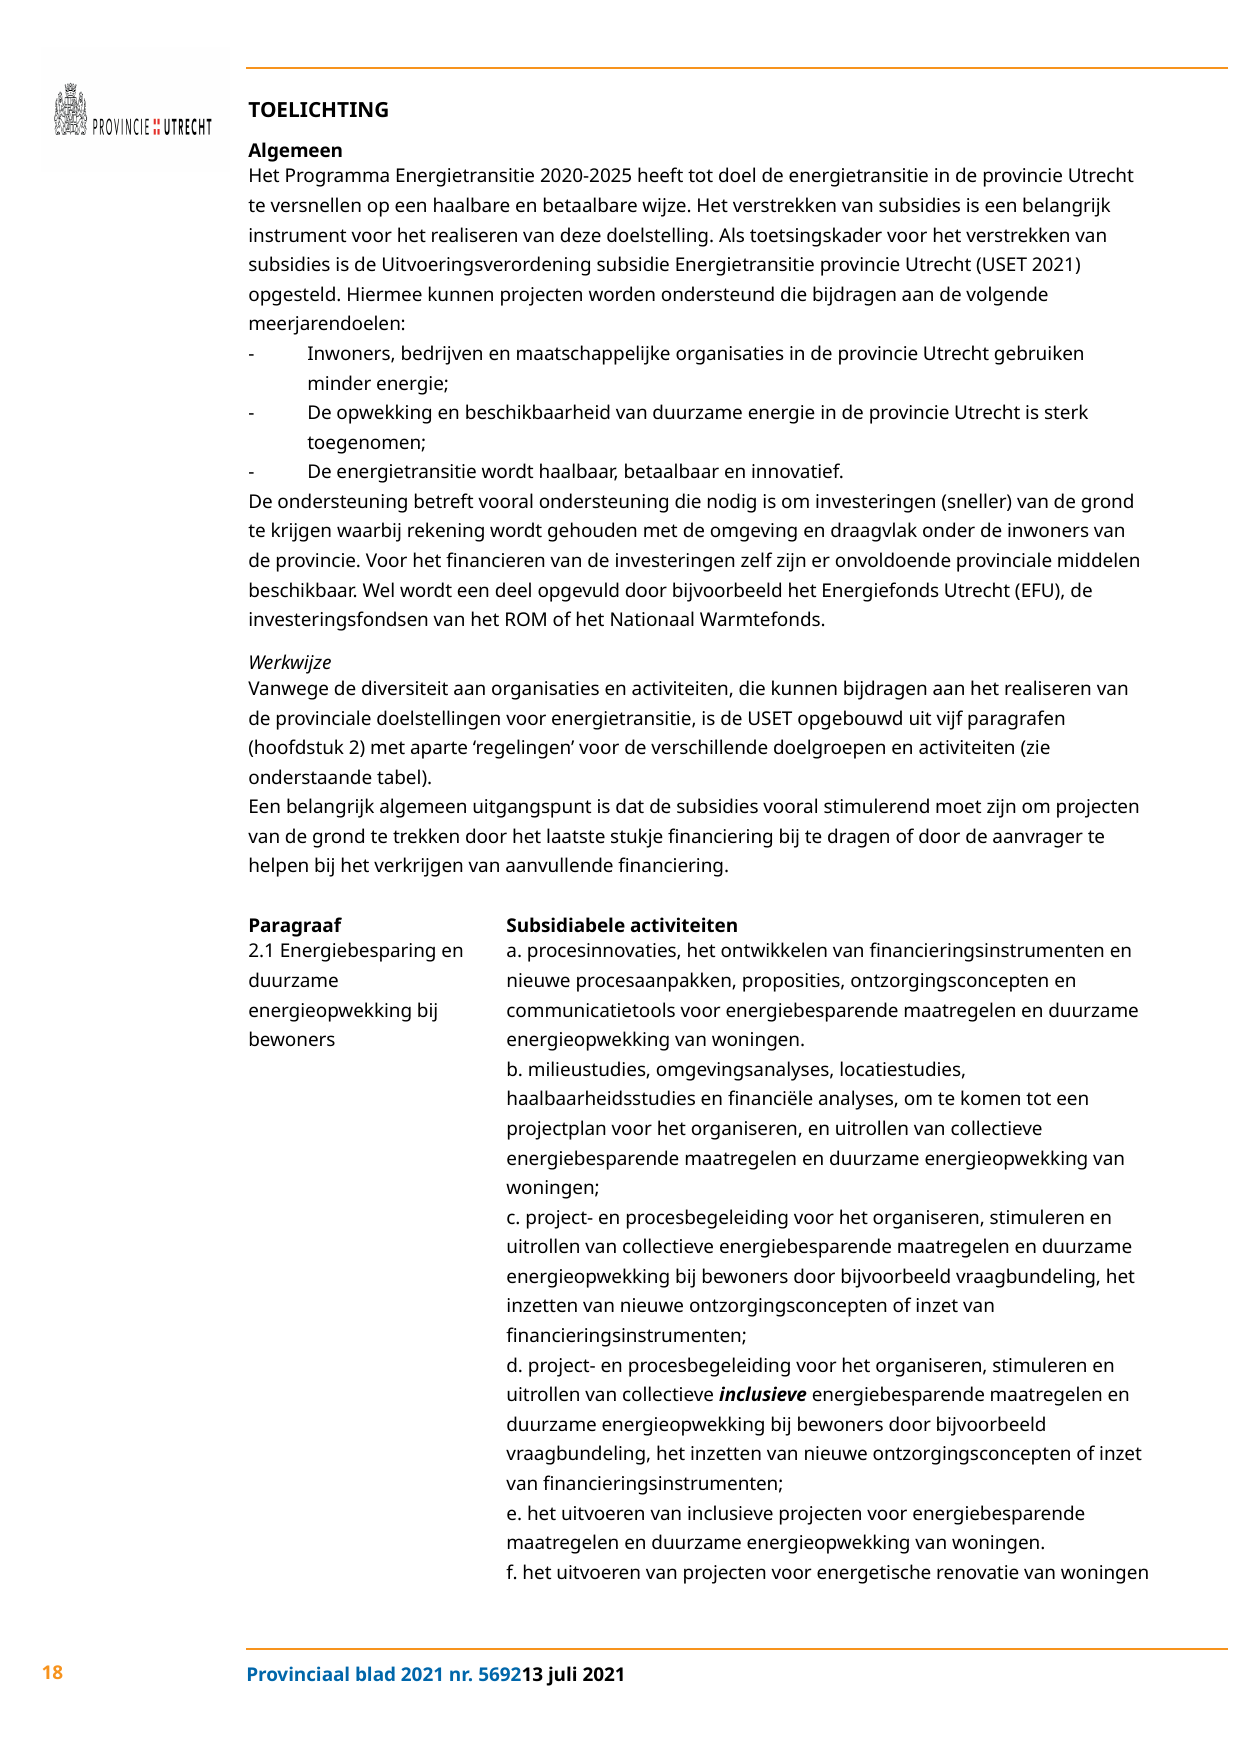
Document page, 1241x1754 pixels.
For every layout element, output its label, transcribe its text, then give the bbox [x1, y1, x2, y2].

text Algemeen [248, 137, 1152, 163]
table_header Subsidiabele activiteiten [506, 912, 1152, 938]
list De opwekking en beschikbaarheid van duurzame energie in de provincie Utrecht is sterk toegenomen; [248, 399, 1152, 454]
text De ondersteuning betreft vooral ondersteuning die nodig is om investeringen (sneller) van de grond te krijgen waarbij rekening wordt gehouden met de omgeving en draagvlak onder de inwoners van de provincie. Voor het financieren van de investeringen zelf zijn er onvoldoende provinciale middelen beschikbaar. Wel wordt een deel opgevuld door bijvoorbeeld het Energiefonds Utrecht (EFU), de investeringsfondsen van het ROM of het Nationaal Warmtefonds. [248, 488, 1152, 632]
table_cell 2.1 Energiebesparing en duurzame energieopwekking bij bewoners [248, 938, 506, 1585]
text TOELICHTING [248, 95, 1152, 123]
table_cell a. procesinnovaties, het ontwikkelen van financieringsinstrumenten en nieuwe procesaanpakken, proposities, ontzorgingsconcepten en communicatietools voor energiebesparende maatregelen en duurzame energieopwekking van woningen. b. milieustudies, omgevingsanalyses, locatiestudies, haalbaarheidsstudies en financiële analyses, om te komen tot een projectplan voor het organiseren, en uitrollen van collectieve energiebesparende maatregelen en duurzame energieopwekking van woningen; c. project- en procesbegeleiding voor het organiseren, stimuleren en uitrollen van collectieve energiebesparende maatregelen en duurzame energieopwekking bij bewoners door bijvoorbeeld vraagbundeling, het inzetten van nieuwe ontzorgingsconcepten of inzet van financieringsinstrumenten; d. project- en procesbegeleiding voor het organiseren, stimuleren en uitrollen van collectieve inclusieve energiebesparende maatregelen en duurzame energieopwekking bij bewoners door bijvoorbeeld vraagbundeling, het inzetten van nieuwe ontzorgingsconcepten of inzet van financieringsinstrumenten; e. het uitvoeren van inclusieve projecten voor energiebesparende maatregelen en duurzame energieopwekking van woningen. f. het uitvoeren van projecten voor energetische renovatie van woningen [506, 938, 1152, 1585]
text Een belangrijk algemeen uitgangspunt is dat de subsidies vooral stimulerend moet zijn om projecten van de grond te trekken door het laatste stukje financiering bij te dragen of door de aanvrager te helpen bij het verkrijgen van aanvullende financiering. [248, 793, 1152, 878]
list Inwoners, bedrijven en maatschappelijke organisaties in de provincie Utrecht gebruiken minder energie; [248, 340, 1152, 395]
text Het Programma Energietransitie 2020-2025 heeft tot doel de energietransitie in de provincie Utrecht te versnellen op een haalbare en betaalbare wijze. Het verstrekken van subsidies is een belangrijk instrument voor het realiseren van deze doelstelling. Als toetsingskader voor het verstrekken van subsidies is de Uitvoeringsverordening subsidie Energietransitie provincie Utrecht (USET 2021) opgesteld. Hiermee kunnen projecten worden ondersteund die bijdragen aan de volgende meerjarendoelen: [248, 163, 1152, 336]
table_header Paragraaf [248, 912, 506, 938]
list De energietransitie wordt haalbaar, betaalbaar en innovatief. [248, 458, 1152, 484]
picture [41, 47, 231, 172]
text Werkwijze [248, 649, 1152, 675]
text Vanwege de diversiteit aan organisaties en activiteiten, die kunnen bijdragen aan het realiseren van de provinciale doelstellingen voor energietransitie, is de USET opgebouwd uit vijf paragrafen (hoofdstuk 2) met aparte ‘regelingen’ voor de verschillende doelgroepen en activiteiten (zie onderstaande tabel). [248, 675, 1152, 790]
